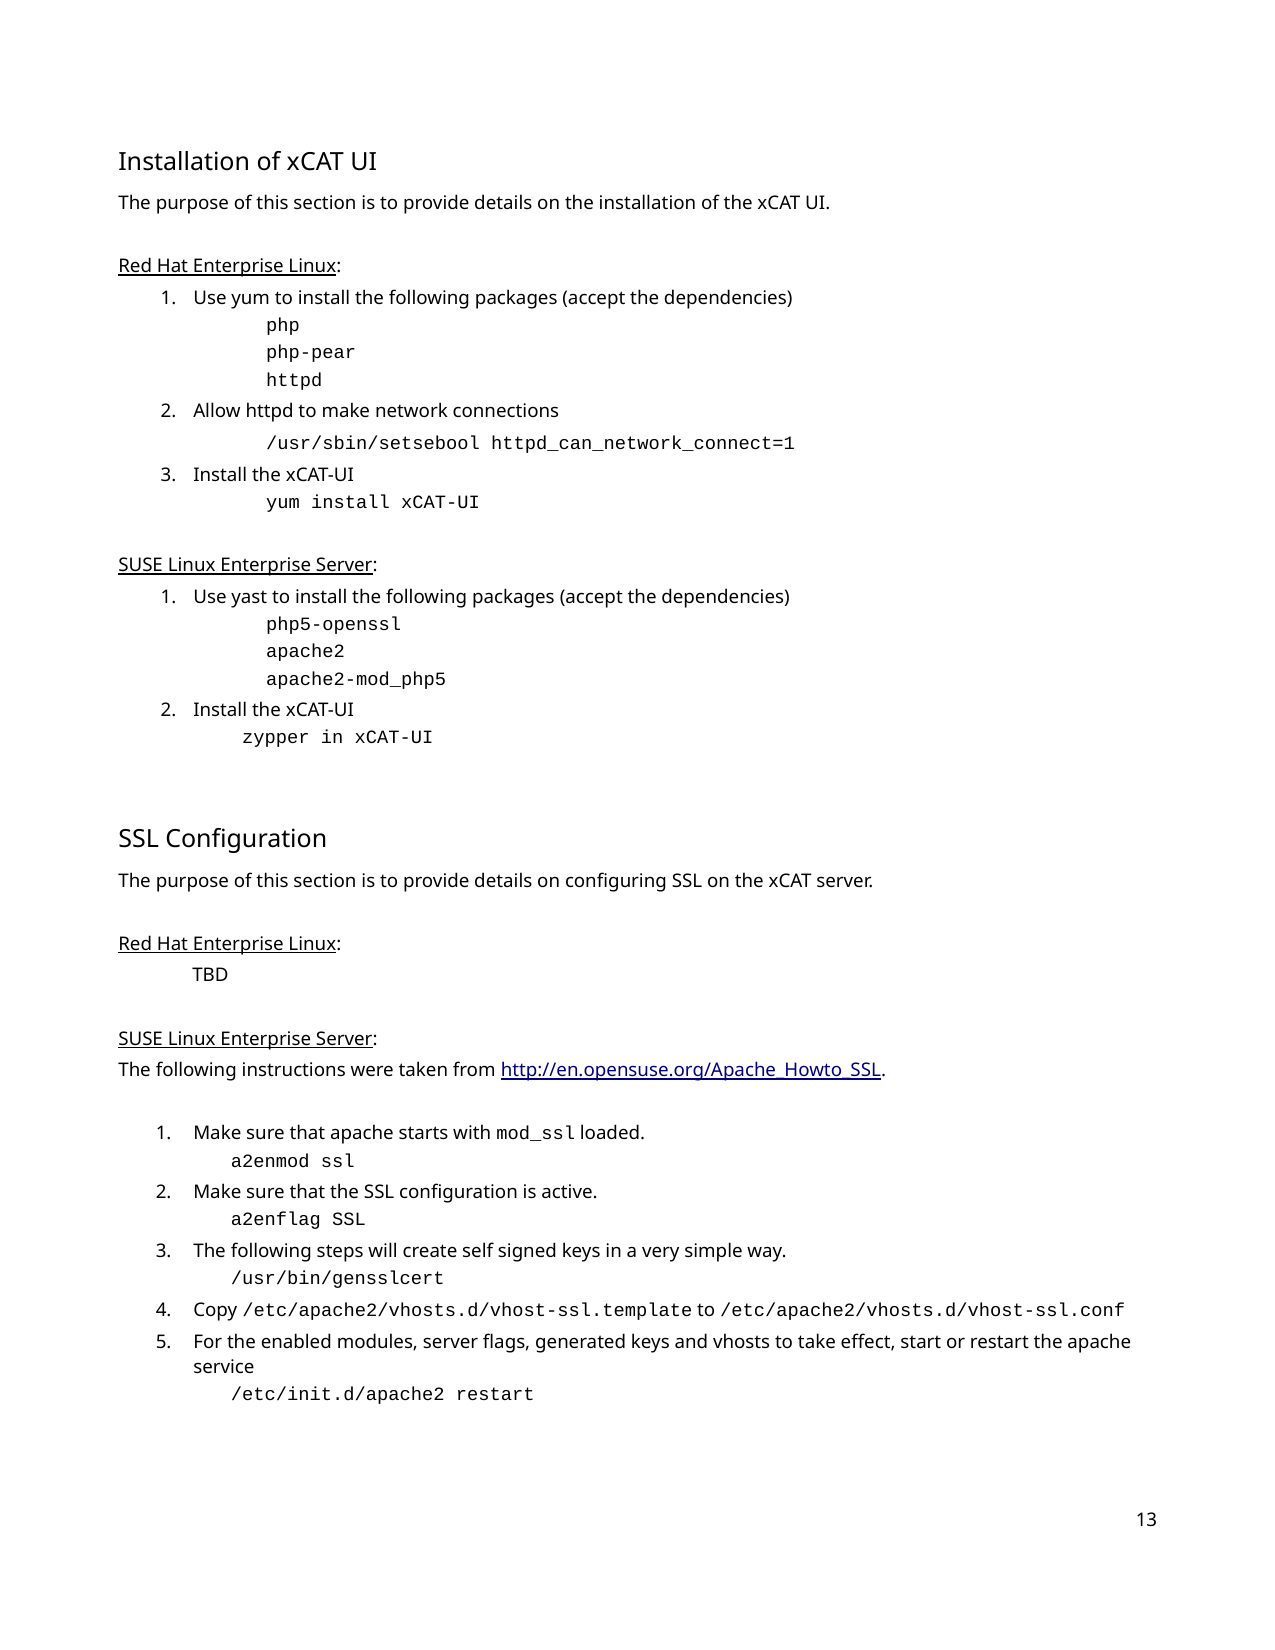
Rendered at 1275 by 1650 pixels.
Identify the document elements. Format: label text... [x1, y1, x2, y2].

list /etc/init.d/apache2 restart [193, 1385, 1157, 1406]
list The following steps will create self signed keys in a very simple way. [156, 1237, 1157, 1263]
text /usr/sbin/setsebool httpd_can_network_connect=1 [118, 429, 1157, 455]
list /usr/bin/gensslcert [193, 1269, 1157, 1290]
text php-pear [266, 343, 1157, 364]
text The purpose of this section is to provide details on the installation of the xCAT UI. [118, 190, 1157, 215]
list Install the xCAT-UI [156, 697, 1157, 722]
text apache2 [266, 642, 1157, 663]
text Red Hat Enterprise Linux: [118, 253, 1157, 278]
list Make sure that the SSL configuration is active. [156, 1179, 1157, 1204]
text httpd [266, 371, 1157, 392]
list Install the xCAT-UI [156, 461, 1157, 487]
text The purpose of this section is to provide details on configuring SSL on the xCAT server. [118, 867, 1157, 893]
list Copy /etc/apache2/vhosts.d/vhost-ssl.template to /etc/apache2/vhosts.d/vhost-ssl.conf [156, 1296, 1157, 1322]
text Red Hat Enterprise Linux: [118, 930, 1157, 956]
list Allow httpd to make network connections [156, 398, 1157, 423]
text The following instructions were taken from http://en.opensuse.org/Apache_Howto_SSL. [118, 1056, 1157, 1082]
text SUSE Linux Enterprise Server: [118, 552, 1157, 577]
text php5-openssl [266, 615, 1157, 636]
text apache2-mod_php5 [266, 669, 1157, 691]
list Make sure that apache starts with mod_ssl loaded. [156, 1119, 1157, 1145]
text TBD [118, 962, 1157, 987]
list a2enflag SSL [193, 1210, 1157, 1231]
text php [266, 316, 1157, 337]
text yum install xCAT-UI [118, 493, 1157, 514]
text SUSE Linux Enterprise Server: [118, 1025, 1157, 1050]
list Use yast to install the following packages (accept the dependencies) [156, 583, 1157, 609]
list Use yum to install the following packages (accept the dependencies) [156, 284, 1157, 310]
subtitle SSL Configuration [118, 821, 1157, 854]
list zypper in xCAT-UI [193, 728, 1157, 749]
list For the enabled modules, server flags, generated keys and vhosts to take effect, start or restart the apache service [156, 1328, 1157, 1379]
list a2enmod ssl [193, 1151, 1157, 1173]
subtitle Installation of xCAT UI [118, 143, 1157, 177]
